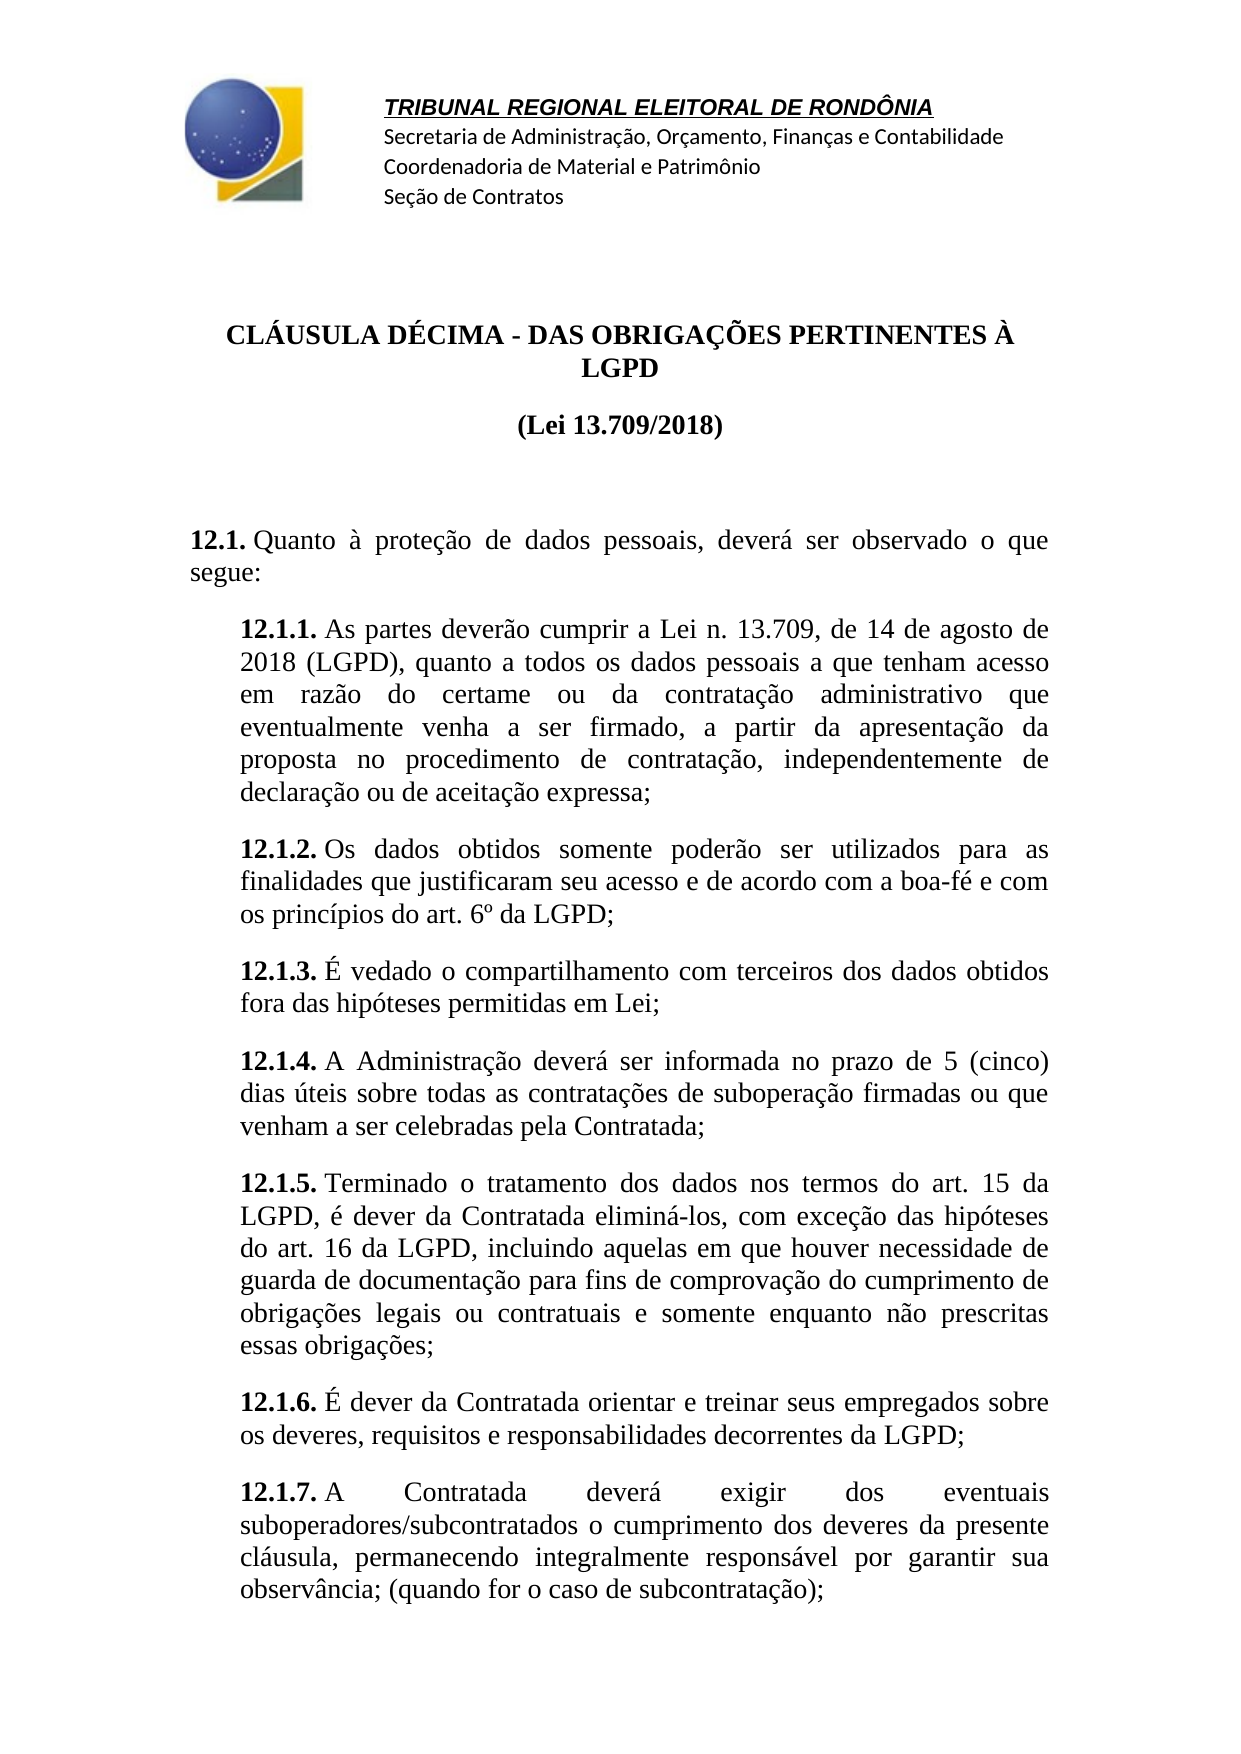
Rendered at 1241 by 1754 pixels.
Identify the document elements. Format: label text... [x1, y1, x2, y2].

text 12.1.2. Os dados obtidos somente poderão ser utilizados para as finalidades que justificaram seu acesso e de acordo com a boa-fé e com os princípios do art. 6º da LGPD; [240, 832, 1051, 929]
text 12.1.6. É dever da Contratada orientar e treinar seus empregados sobre os deveres, requisitos e responsabilidades decorrentes da LGPD; [240, 1386, 1051, 1450]
text 12.1.1. As partes deverão cumprir a Lei n. 13.709, de 14 de agosto de 2018 (LGPD), quanto a todos os dados pessoais a que tenham acesso em razão do certame ou da contratação administrativo que eventualmente venha a ser firmado, a partir da apresentação da proposta no procedimento de contratação, independentemente de declaração ou de aceitação expressa; [240, 613, 1051, 807]
text 12.1. Quanto à proteção de dados pessoais, deverá ser observado o que segue: [190, 523, 1051, 588]
text 12.1.5. Terminado o tratamento dos dados nos termos do art. 15 da LGPD, é dever da Contratada eliminá-los, com exceção das hipóteses do art. 16 da LGPD, incluindo aquelas em que houver necessidade de guarda de documentação para fins de comprovação do cumprimento de obrigações legais ou contratuais e somente enquanto não prescritas essas obrigações; [240, 1166, 1051, 1361]
text 12.1.7. A Contratada deverá exigir dos eventuais suboperadores/subcontratados o cumprimento dos deveres da presente cláusula, permanecendo integralmente responsável por garantir sua observância; (quando for o caso de subcontratação); [240, 1475, 1051, 1605]
text CLÁUSULA DÉCIMA - DAS OBRIGAÇÕES PERTINENTES À LGPD [190, 318, 1051, 383]
text 12.1.3. É vedado o compartilhamento com terceiros dos dados obtidos fora das hipóteses permitidas em Lei; [240, 954, 1051, 1019]
text 12.1.4. A Administração deverá ser informada no prazo de 5 (cinco) dias úteis sobre todas as contratações de suboperação firmadas ou que venham a ser celebradas pela Contratada; [240, 1044, 1051, 1141]
text (Lei 13.709/2018) [190, 408, 1051, 440]
